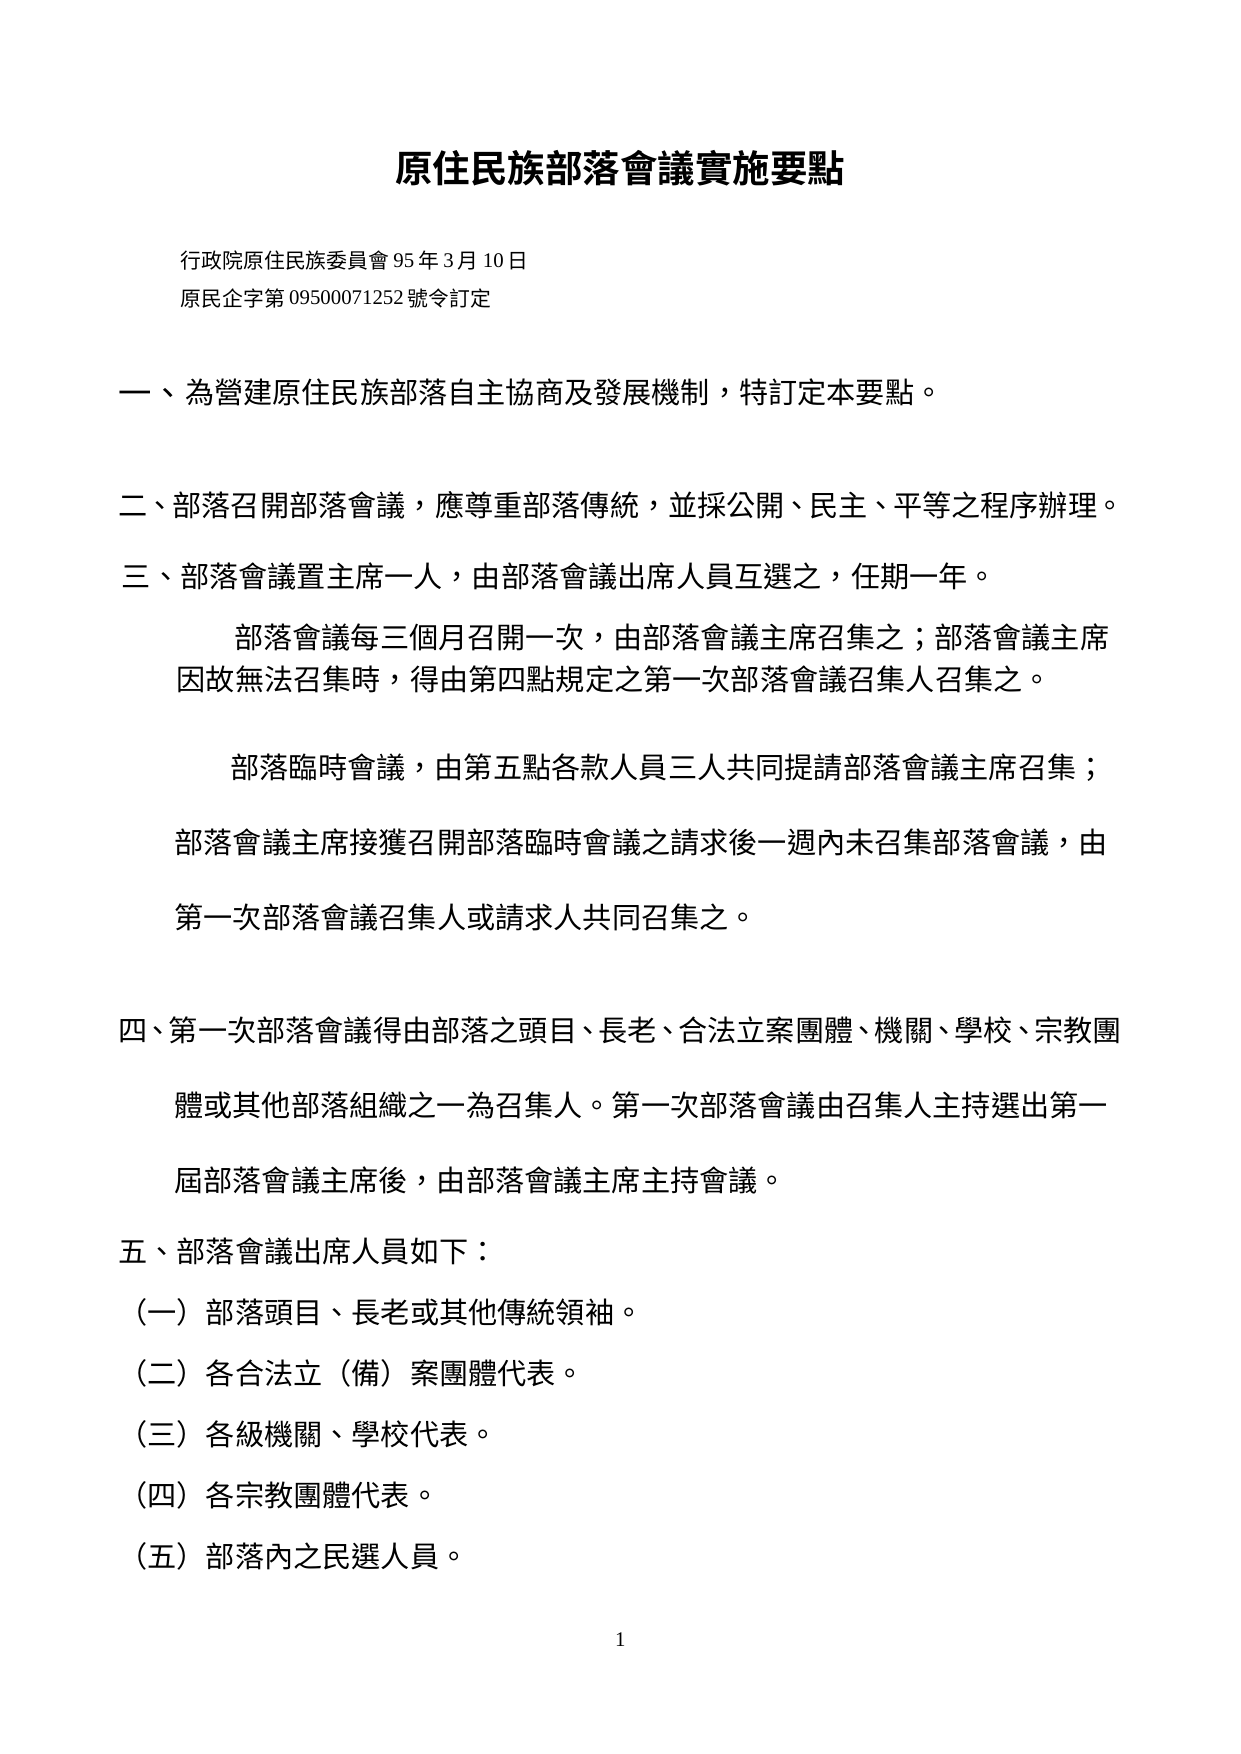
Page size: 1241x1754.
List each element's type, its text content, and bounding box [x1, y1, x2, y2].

text 三、部落會議置主席一人，由部落會議出席人員互選之，任期一年。 [122, 553, 1122, 596]
text （五）部落內之民選人員。 [118, 1534, 1122, 1576]
text 四、第一次部落會議得由部落之頭目、長老、合法立案團體、機關、學校、宗教團體或其他部落組織之一為召集人。第一次部落會議由召集人主持選出第一屆部落會議主席後，由部落會議主席主持會議。 [118, 985, 1122, 1210]
text 原民企字第09500071252號令訂定 [118, 272, 1122, 310]
text （三）各級機關、學校代表。 [118, 1412, 1122, 1454]
text （四）各宗教團體代表。 [118, 1473, 1122, 1515]
text 原住民族部落會議實施要點 [118, 122, 1122, 197]
text 部落會議每三個月召開一次，由部落會議主席召集之；部落會議主席因故無法召集時，得由第四點規定之第一次部落會議召集人召集之。 [176, 614, 1122, 699]
text （二）各合法立（備）案團體代表。 [118, 1351, 1122, 1393]
text 一、為營建原住民族部落自主協商及發展機制，特訂定本要點。 [118, 347, 1122, 422]
text 行政院原住民族委員會95年3月10日 [118, 235, 1122, 272]
text 二、部落召開部落會議，應尊重部落傳統，並採公開、民主、平等之程序辦理。 [118, 460, 1122, 535]
text （一）部落頭目、長老或其他傳統領袖。 [118, 1289, 1122, 1332]
text 部落臨時會議，由第五點各款人員三人共同提請部落會議主席召集；部落會議主席接獲召開部落臨時會議之請求後一週內未召集部落會議，由第一次部落會議召集人或請求人共同召集之。 [174, 722, 1122, 947]
text 五、部落會議出席人員如下： [118, 1228, 1122, 1271]
